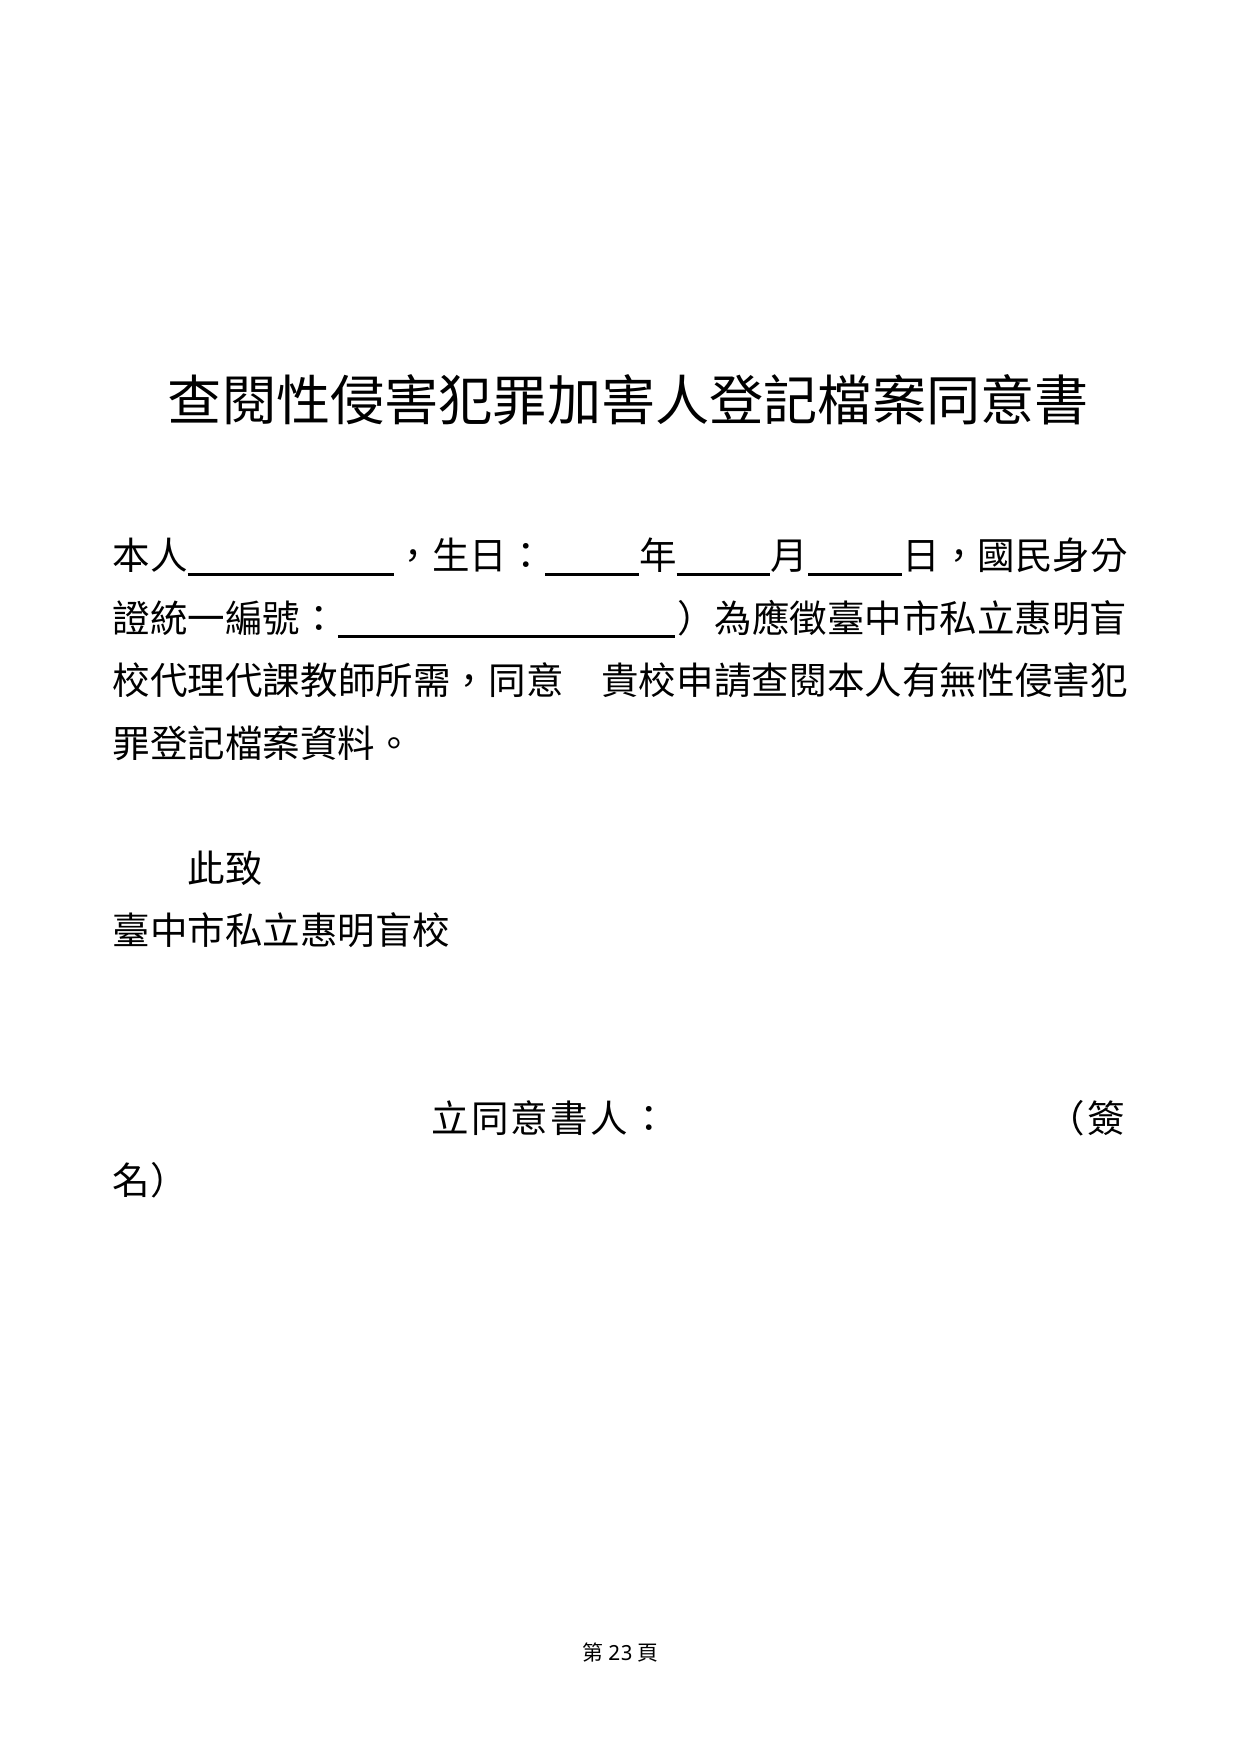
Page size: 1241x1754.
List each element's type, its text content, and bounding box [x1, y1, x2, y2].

text 臺中市私立惠明盲校 [112, 887, 1128, 949]
text 此致 [112, 824, 1128, 887]
text 本人 ，生日： 年 月 日，國民身分證統一編號： ）為應徵臺中市私立惠明盲校代理代課教師所需，同意 貴校申請查閱本人有無性侵害犯罪登記檔案資料。 [112, 512, 1128, 762]
text 立同意書人： （簽名） [112, 1074, 1128, 1199]
text 查閱性侵害犯罪加害人登記檔案同意書 [112, 324, 1144, 449]
